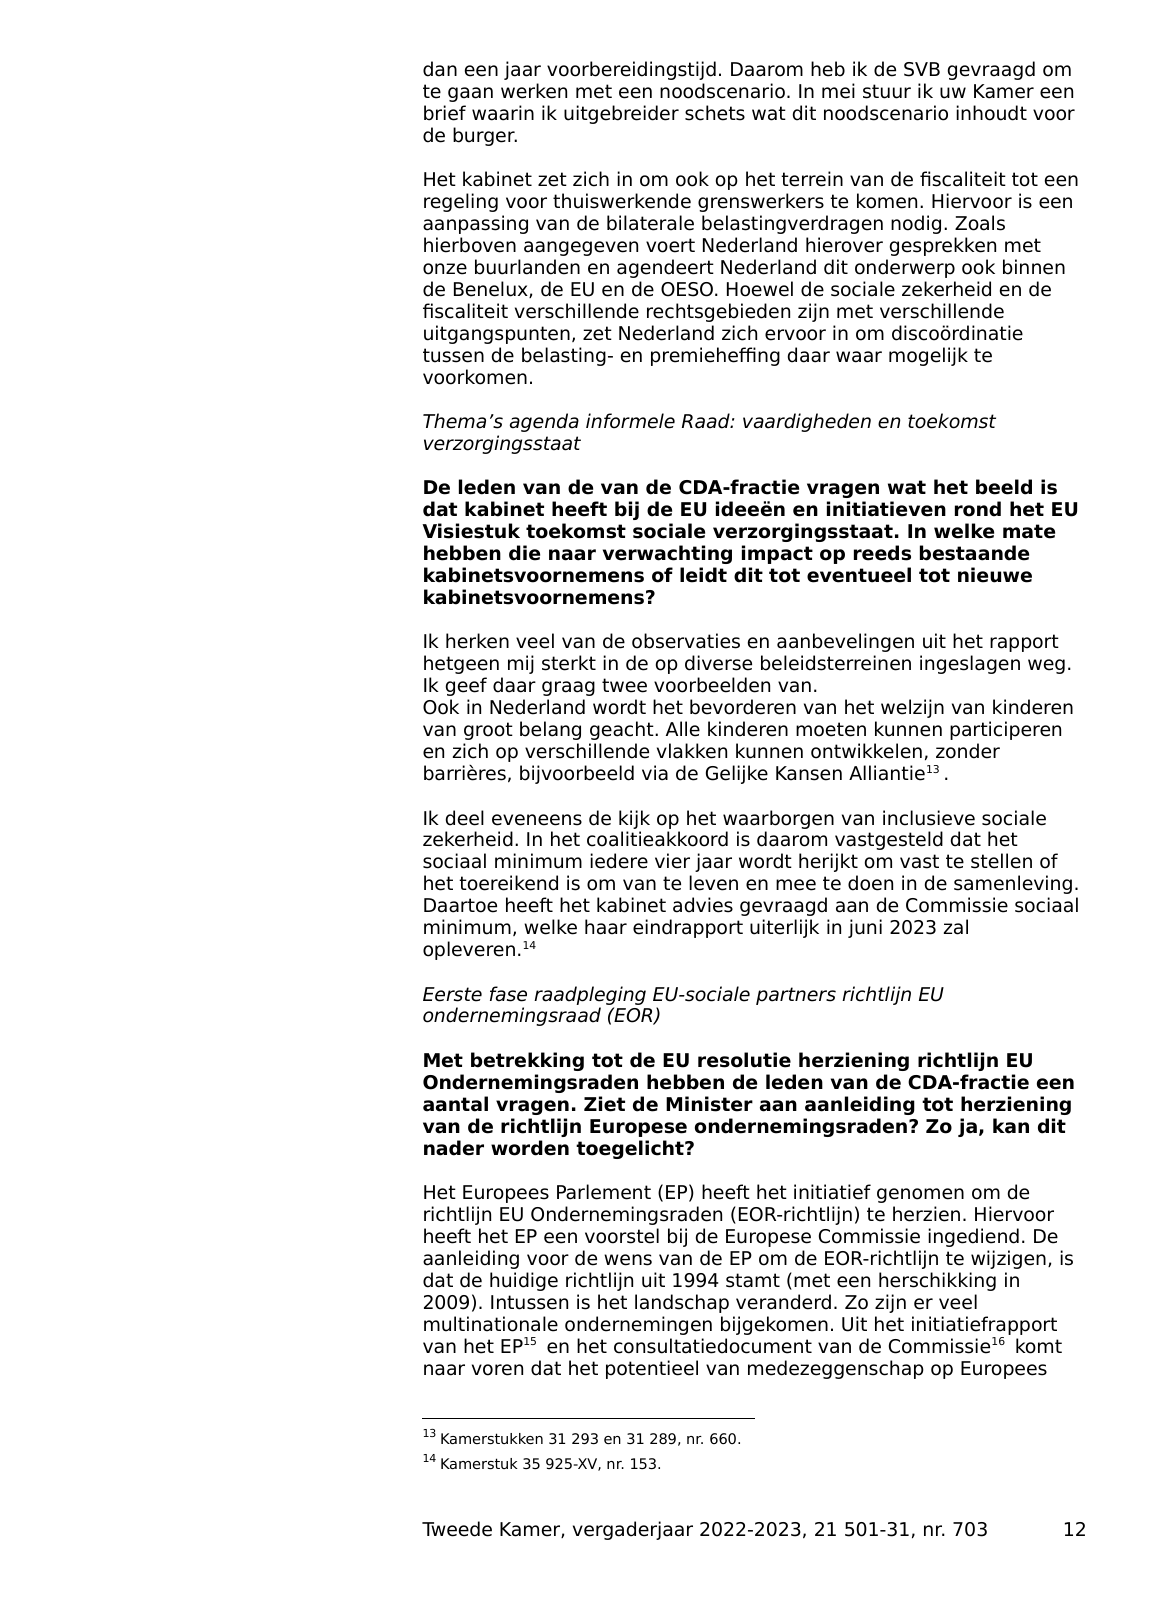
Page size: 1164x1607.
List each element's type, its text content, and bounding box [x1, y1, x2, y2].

text Ook in Nederland wordt het bevorderen van het welzijn van kinderen van groot belang geacht. Alle kinderen moeten kunnen participeren en zich op verschillende vlakken kunnen ontwikkelen, zonder barrières, bijvoorbeeld via de Gelijke Kansen Alliantie. [422, 697, 1087, 785]
text Ik herken veel van de observaties en aanbevelingen uit het rapport hetgeen mij sterkt in de op diverse beleidsterreinen ingeslagen weg. Ik geef daar graag twee voorbeelden van. [422, 631, 1087, 697]
text De leden van de van de CDA-fractie vragen wat het beeld is dat kabinet heeft bij de EU ideeën en initiatieven rond het EU Visiestuk toekomst sociale verzorgingsstaat. In welke mate hebben die naar verwachting impact op reeds bestaande kabinetsvoornemens of leidt dit tot eventueel tot nieuwe kabinetsvoornemens? [422, 477, 1087, 609]
text Kamerstuk 35 925-XV, nr. 153. [422, 1452, 1087, 1474]
text Ik deel eveneens de kijk op het waarborgen van inclusieve sociale zekerheid. In het coalitieakkoord is daarom vastgesteld dat het sociaal minimum iedere vier jaar wordt herijkt om vast te stellen of het toereikend is om van te leven en mee te doen in de samenleving. Daartoe heeft het kabinet advies gevraagd aan de Commissie sociaal minimum, welke haar eindrapport uiterlijk in juni 2023 zal opleveren. [422, 807, 1087, 961]
text Kamerstukken 31 293 en 31 289, nr. 660. [422, 1427, 1087, 1449]
text Het kabinet zet zich in om ook op het terrein van de fiscaliteit tot een regeling voor thuiswerkende grenswerkers te komen. Hiervoor is een aanpassing van de bilaterale belastingverdragen nodig. Zoals hierboven aangegeven voert Nederland hierover gesprekken met onze buurlanden en agendeert Nederland dit onderwerp ook binnen de Benelux, de EU en de OESO. Hoewel de sociale zekerheid en de fiscaliteit verschillende rechtsgebieden zijn met verschillende uitgangspunten, zet Nederland zich ervoor in om discoördinatie tussen de belasting- en premieheffing daar waar mogelijk te voorkomen. [422, 169, 1087, 389]
text dan een jaar voorbereidingstijd. Daarom heb ik de SVB gevraagd om te gaan werken met een noodscenario. In mei stuur ik uw Kamer een brief waarin ik uitgebreider schets wat dit noodscenario inhoudt voor de burger. [422, 59, 1087, 147]
subtitle Eerste fase raadpleging EU-sociale partners richtlijn EU ondernemingsraad (EOR) [422, 983, 1087, 1027]
text Het Europees Parlement (EP) heeft het initiatief genomen om de richtlijn EU Ondernemingsraden (EOR-richtlijn) te herzien. Hiervoor heeft het EP een voorstel bij de Europese Commissie ingediend. De aanleiding voor de wens van de EP om de EOR-richtlijn te wijzigen, is dat de huidige richtlijn uit 1994 stamt (met een herschikking in 2009). Intussen is het landschap veranderd. Zo zijn er veel multinationale ondernemingen bijgekomen. Uit het initiatiefrapport van het EP en het consultatiedocument van de Commissie komt naar voren dat het potentieel van medezeggenschap op Europees [422, 1182, 1087, 1379]
text Met betrekking tot de EU resolutie herziening richtlijn EU Ondernemingsraden hebben de leden van de CDA-fractie een aantal vragen. Ziet de Minister aan aanleiding tot herziening van de richtlijn Europese ondernemingsraden? Zo ja, kan dit nader worden toegelicht? [422, 1049, 1087, 1159]
subtitle Thema’s agenda informele Raad: vaardigheden en toekomst verzorgingsstaat [422, 411, 1087, 455]
